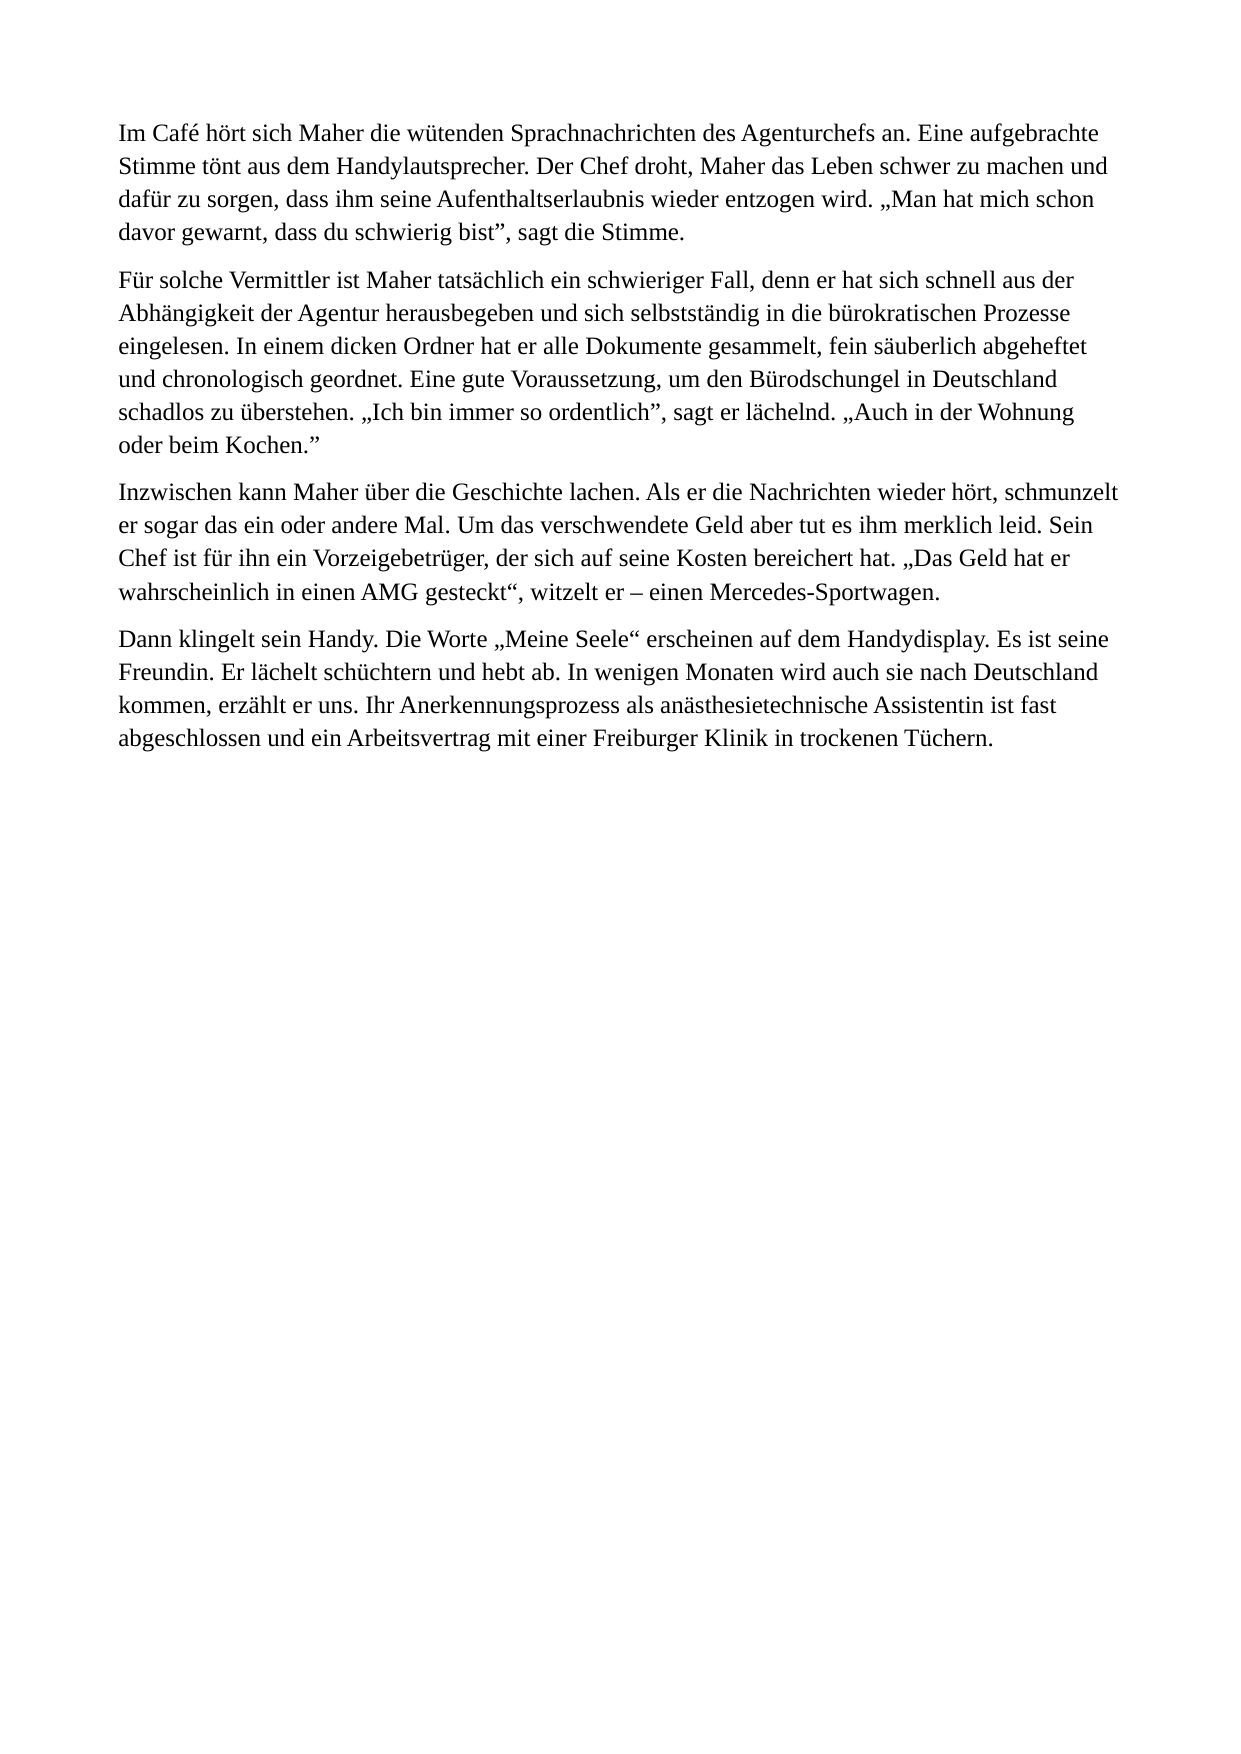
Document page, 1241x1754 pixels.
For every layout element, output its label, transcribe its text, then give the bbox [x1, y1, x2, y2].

text Dann klingelt sein Handy. Die Worte „Meine Seele“ erscheinen auf dem Handydisplay. Es ist seine Freundin. Er lächelt schüchtern und hebt ab. In wenigen Monaten wird auch sie nach Deutschland kommen, erzählt er uns. Ihr Anerkennungsprozess als anästhesietechnische Assistentin ist fast abgeschlossen und ein Arbeitsvertrag mit einer Freiburger Klinik in trockenen Tüchern. [118, 624, 1122, 752]
text Für solche Vermittler ist Maher tatsächlich ein schwieriger Fall, denn er hat sich schnell aus der Abhängigkeit der Agentur herausbegeben und sich selbstständig in die bürokratischen Prozesse eingelesen. In einem dicken Ordner hat er alle Dokumente gesammelt, fein säuberlich abgeheftet und chronologisch geordnet. Eine gute Voraussetzung, um den Bürodschungel in Deutschland schadlos zu überstehen. „Ich bin immer so ordentlich”, sagt er lächelnd. „Auch in der Wohnung oder beim Kochen.” [118, 265, 1122, 459]
text Im Café hört sich Maher die wütenden Sprachnachrichten des Agenturchefs an. Eine aufgebrachte Stimme tönt aus dem Handylautsprecher. Der Chef droht, Maher das Leben schwer zu machen und dafür zu sorgen, dass ihm seine Aufenthaltserlaubnis wieder entzogen wird. „Man hat mich schon davor gewarnt, dass du schwierig bist”, sagt die Stimme. [118, 118, 1122, 246]
text Inzwischen kann Maher über die Geschichte lachen. Als er die Nachrichten wieder hört, schmunzelt er sogar das ein oder andere Mal. Um das verschwendete Geld aber tut es ihm merklich leid. Sein Chef ist für ihn ein Vorzeigebetrüger, der sich auf seine Kosten bereichert hat. „Das Geld hat er wahrscheinlich in einen AMG gesteckt“, witzelt er – einen Mercedes-Sportwagen. [118, 477, 1122, 605]
